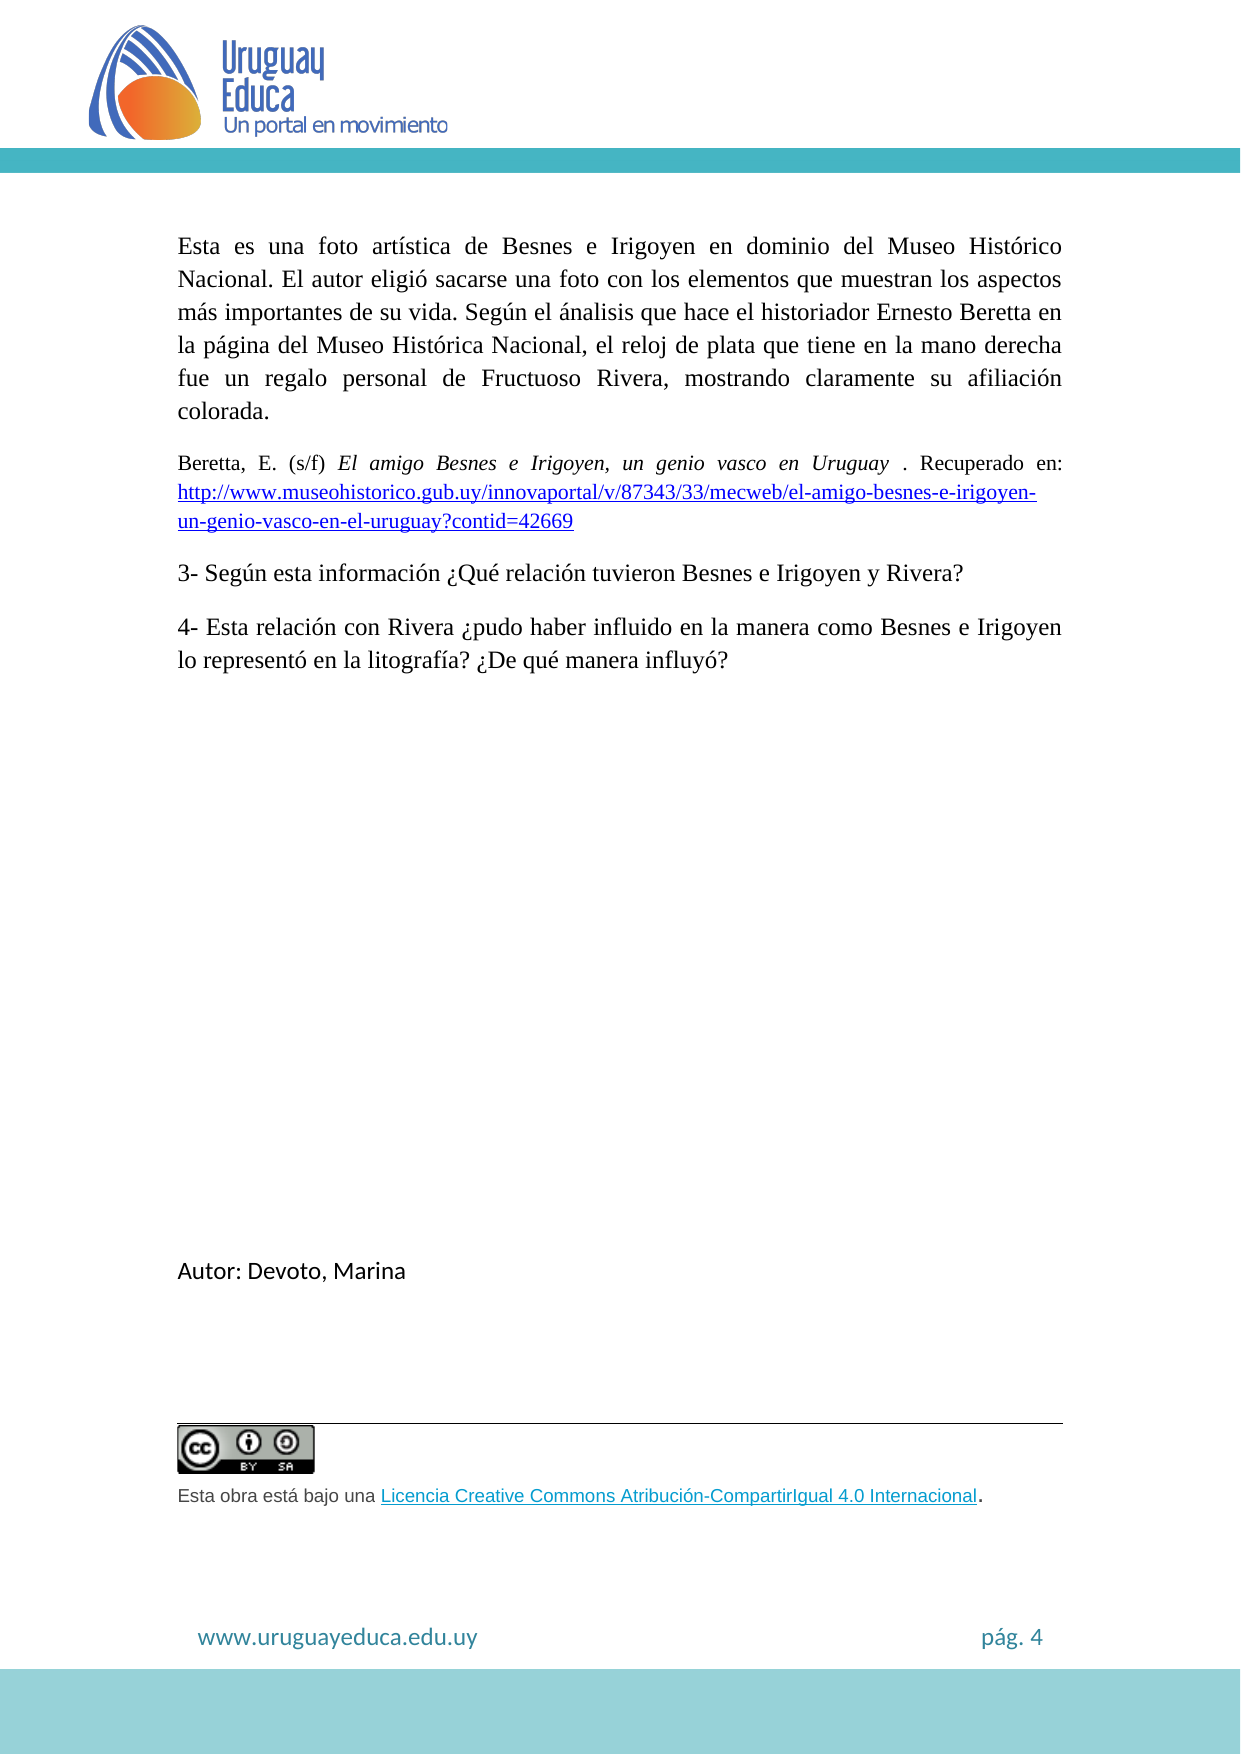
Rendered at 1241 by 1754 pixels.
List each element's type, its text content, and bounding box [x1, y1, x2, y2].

picture [0, 148, 1241, 173]
text Esta obra está bajo una Licencia Creative Commons Atribución-CompartirIgual 4.0 Internacional. [177, 1424, 1063, 1508]
picture [88, 25, 448, 140]
picture [0, 1669, 1241, 1754]
text Esta es una foto artística de Besnes e Irigoyen en dominio del Museo Histórico Nacional. El autor eligió sacarse una foto con los elementos que muestran los aspectos más importantes de su vida. Según el ánalisis que hace el historiador Ernesto Beretta en la página del Museo Histórica Nacional, el reloj de plata que tiene en la mano derecha fue un regalo personal de Fructuoso Rivera, mostrando claramente su afiliación colorada. [177, 231, 1063, 425]
text 4- Esta relación con Rivera ¿pudo haber influido en la manera como Besnes e Irigoyen lo representó en la litografía? ¿De qué manera influyó? [177, 612, 1063, 673]
text 3- Según esta información ¿Qué relación tuvieron Besnes e Irigoyen y Rivera? [177, 558, 1063, 587]
text Autor: Devoto, Marina [177, 1255, 1063, 1285]
text Beretta, E. (s/f) El amigo Besnes e Irigoyen, un genio vasco en Uruguay . Recuperado en: http://www.museohistorico.gub.uy/innovaportal/v/87343/33/mecweb/el-amigo-besnes-e-irigoyen-un-genio-vasco-en-el-uruguay?contid=42669 [177, 450, 1063, 533]
picture [177, 1425, 315, 1474]
